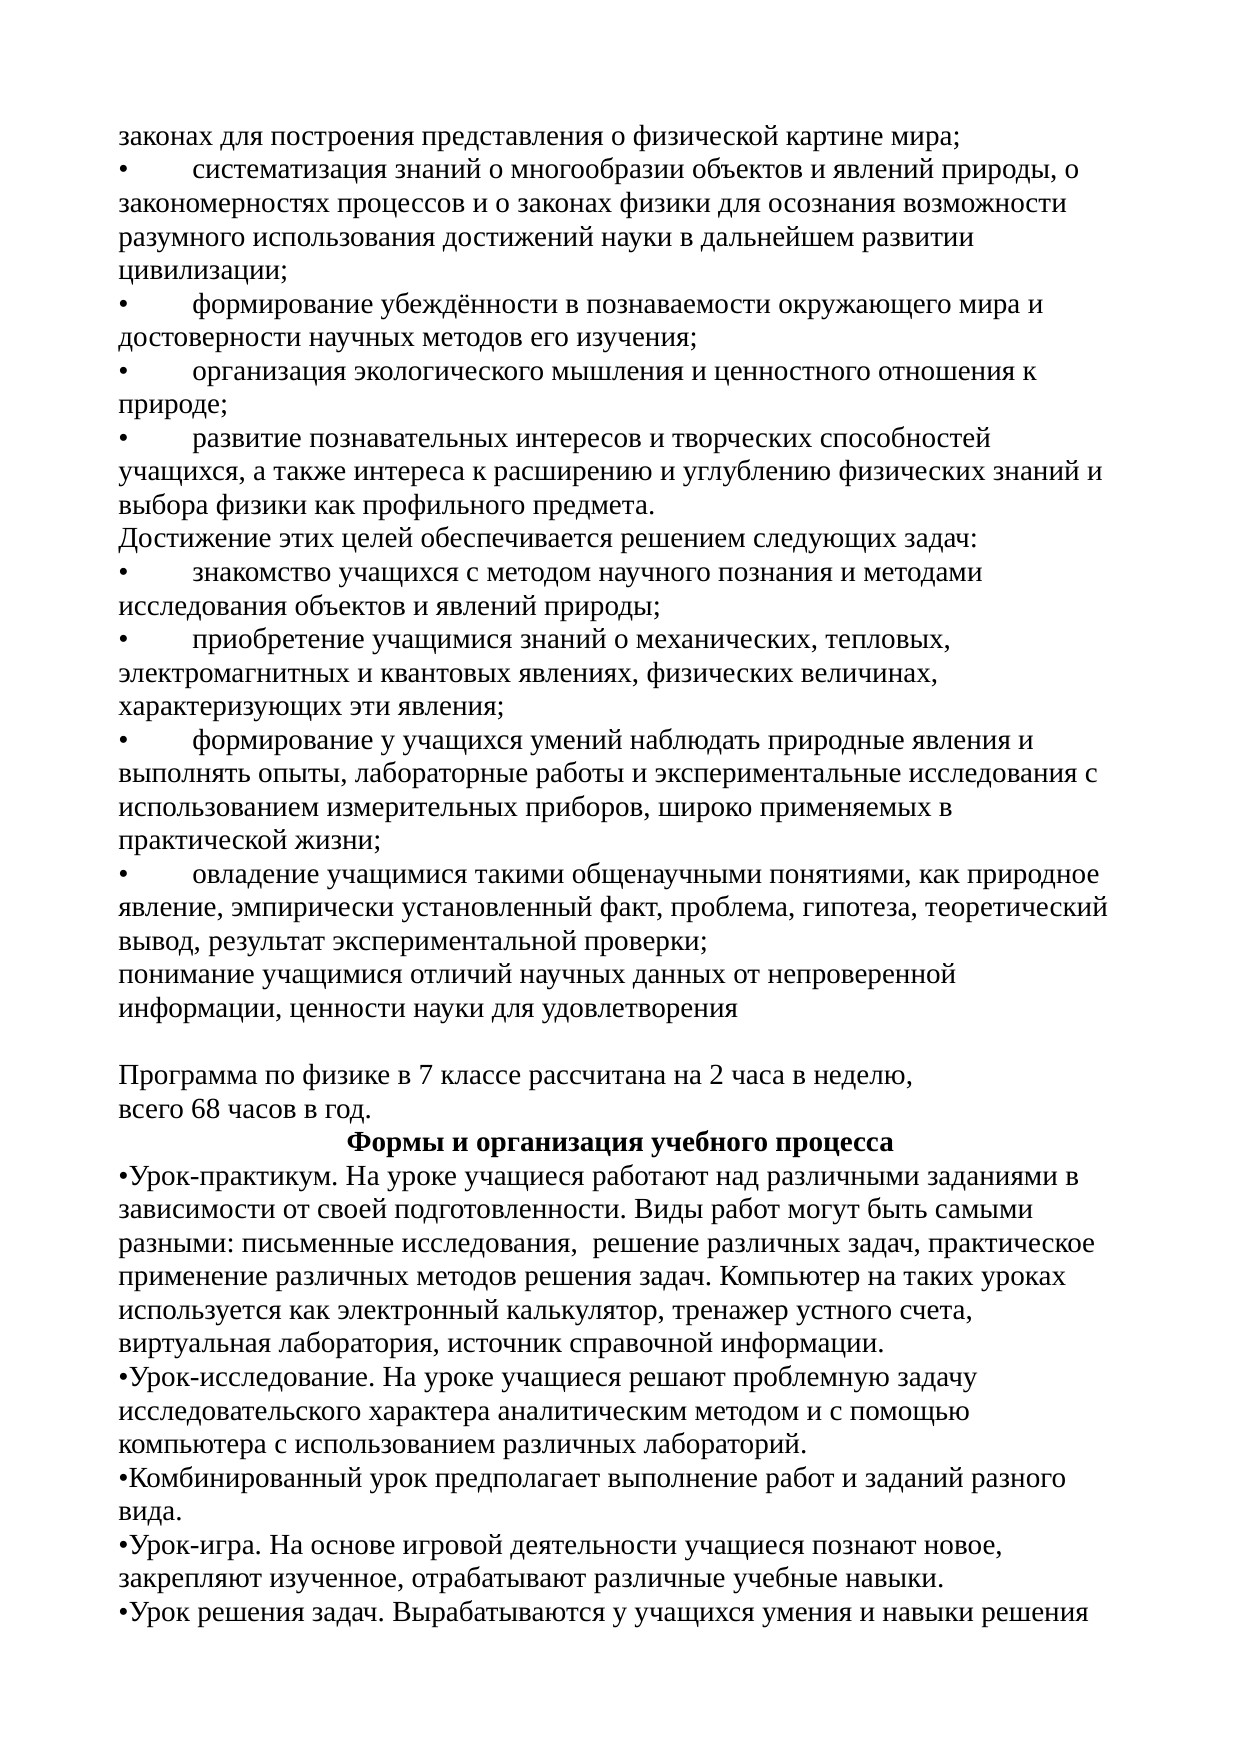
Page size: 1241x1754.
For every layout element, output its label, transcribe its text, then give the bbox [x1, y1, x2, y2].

text законах для построения представления о физической картине мира; [118, 118, 1122, 152]
text Формы и организация учебного процесса [118, 1124, 1122, 1158]
text • знакомство учащихся с методом научного познания и методами исследования объектов и явлений природы; [118, 554, 1122, 621]
text • систематизация знаний о многообразии объектов и явлений природы, о закономерностях процессов и о законах физики для осознания возможности разумного использования достижений науки в дальнейшем развитии цивилизации; [118, 152, 1122, 286]
text •Урок решения задач. Вырабатываются у учащихся умения и навыки решения [118, 1594, 1122, 1627]
text •Урок-исследование. На уроке учащиеся решают проблемную задачу исследовательского характера аналитическим методом и с помощью компьютера с использованием различных лабораторий. [118, 1359, 1122, 1460]
text •Урок-игра. На основе игровой деятельности учащиеся познают новое, закрепляют изученное, отрабатывают различные учебные навыки. [118, 1527, 1122, 1594]
text • организация экологического мышления и ценностного отношения к природе; [118, 353, 1122, 420]
text Достижение этих целей обеспечивается решением следующих задач: [118, 521, 1122, 554]
text Программа по физике в 7 классе рассчитана на 2 часа в неделю, [118, 1057, 1122, 1091]
text всего 68 часов в год. [118, 1091, 1122, 1124]
text • приобретение учащимися знаний о механических, тепловых, электромагнитных и квантовых явлениях, физических величинах, характеризующих эти явления; [118, 621, 1122, 722]
text • развитие познавательных интересов и творческих способностей учащихся, а также интереса к расширению и углублению физических знаний и выбора физики как профильного предмета. [118, 420, 1122, 521]
text • овладение учащимися такими общенаучными понятиями, как природное явление, эмпирически установленный факт, проблема, гипотеза, теоретический вывод, результат экспериментальной проверки; [118, 856, 1122, 957]
text •Урок-практикум. На уроке учащиеся работают над различными заданиями в зависимости от своей подготовленности. Виды работ могут быть самыми разными: письменные исследования, решение различных задач, практическое применение различных методов решения задач. Компьютер на таких уроках используется как электронный калькулятор, тренажер устного счета, виртуальная лаборатория, источник справочной информации. [118, 1158, 1122, 1359]
text •Комбинированный урок предполагает выполнение работ и заданий разного вида. [118, 1460, 1122, 1527]
text понимание учащимися отличий научных данных от непроверенной информации, ценности науки для удовлетворения [118, 957, 1122, 1024]
text • формирование у учащихся умений наблюдать природные явления и выполнять опыты, лабораторные работы и экспериментальные исследования с использованием измерительных приборов, широко применяемых в практической жизни; [118, 722, 1122, 856]
text • формирование убеждённости в познаваемости окружающего мира и достоверности научных методов его изучения; [118, 286, 1122, 353]
